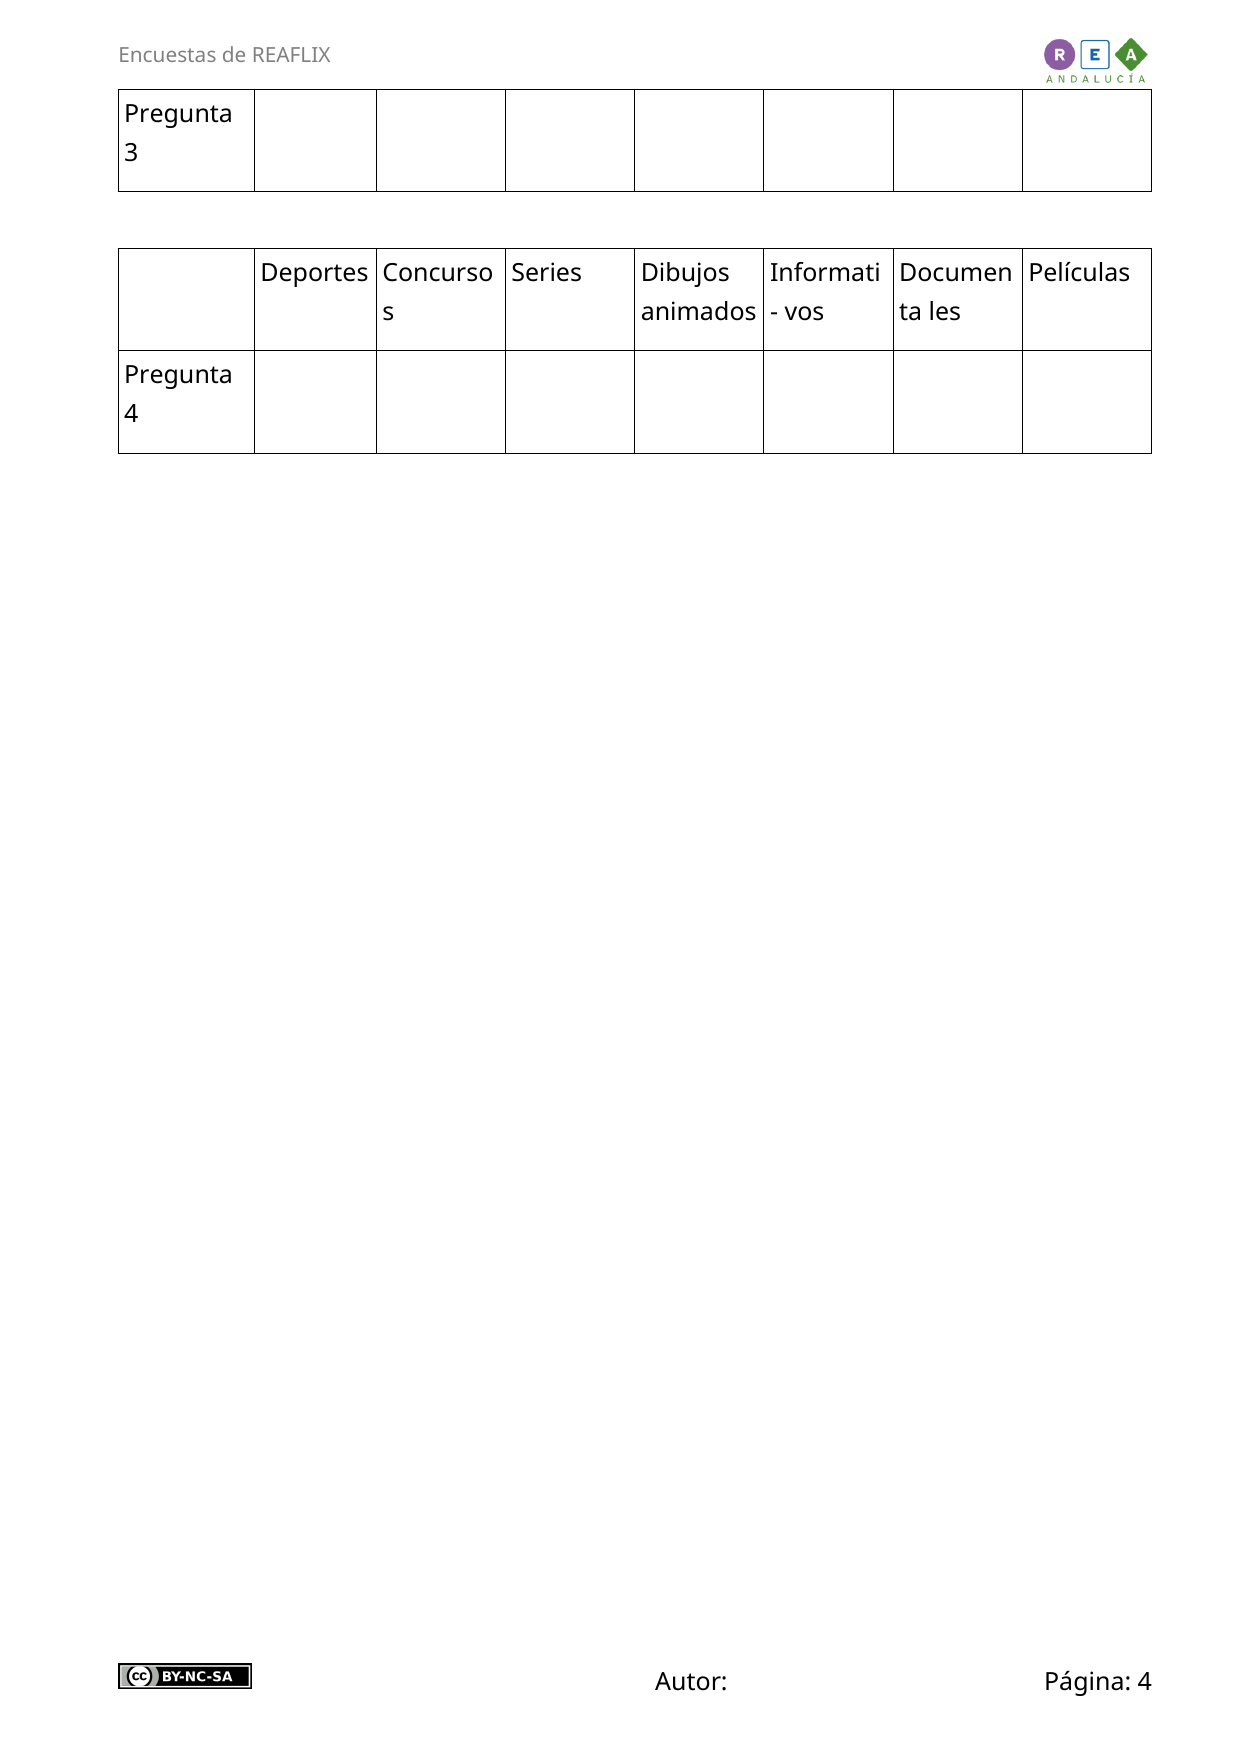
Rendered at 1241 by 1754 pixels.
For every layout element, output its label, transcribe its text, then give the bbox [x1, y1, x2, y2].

table_cell [1023, 90, 1151, 191]
table_header [119, 249, 254, 350]
table_cell [377, 351, 505, 453]
table_header Concursos [377, 249, 505, 350]
table_cell [894, 351, 1022, 453]
table_header Dibujos animados [635, 249, 763, 350]
table_cell Pregunta 4 [119, 351, 254, 453]
table_cell [255, 90, 376, 191]
table_header Documenta les [894, 249, 1022, 350]
table_header Deportes [255, 249, 376, 350]
table_header Series [506, 249, 634, 350]
table_cell [506, 90, 634, 191]
table_cell [764, 90, 893, 191]
picture [118, 1663, 536, 1698]
table_header Informati- vos [764, 249, 893, 350]
table_cell [377, 90, 505, 191]
table_cell [635, 90, 763, 191]
table_cell [764, 351, 893, 453]
table_cell [506, 351, 634, 453]
table_header Películas [1023, 249, 1151, 350]
table_cell [1023, 351, 1151, 453]
table_cell Pregunta 3 [119, 90, 254, 191]
table_cell [635, 351, 763, 453]
table_cell [894, 90, 1022, 191]
picture [1039, 33, 1152, 88]
table_cell [255, 351, 376, 453]
